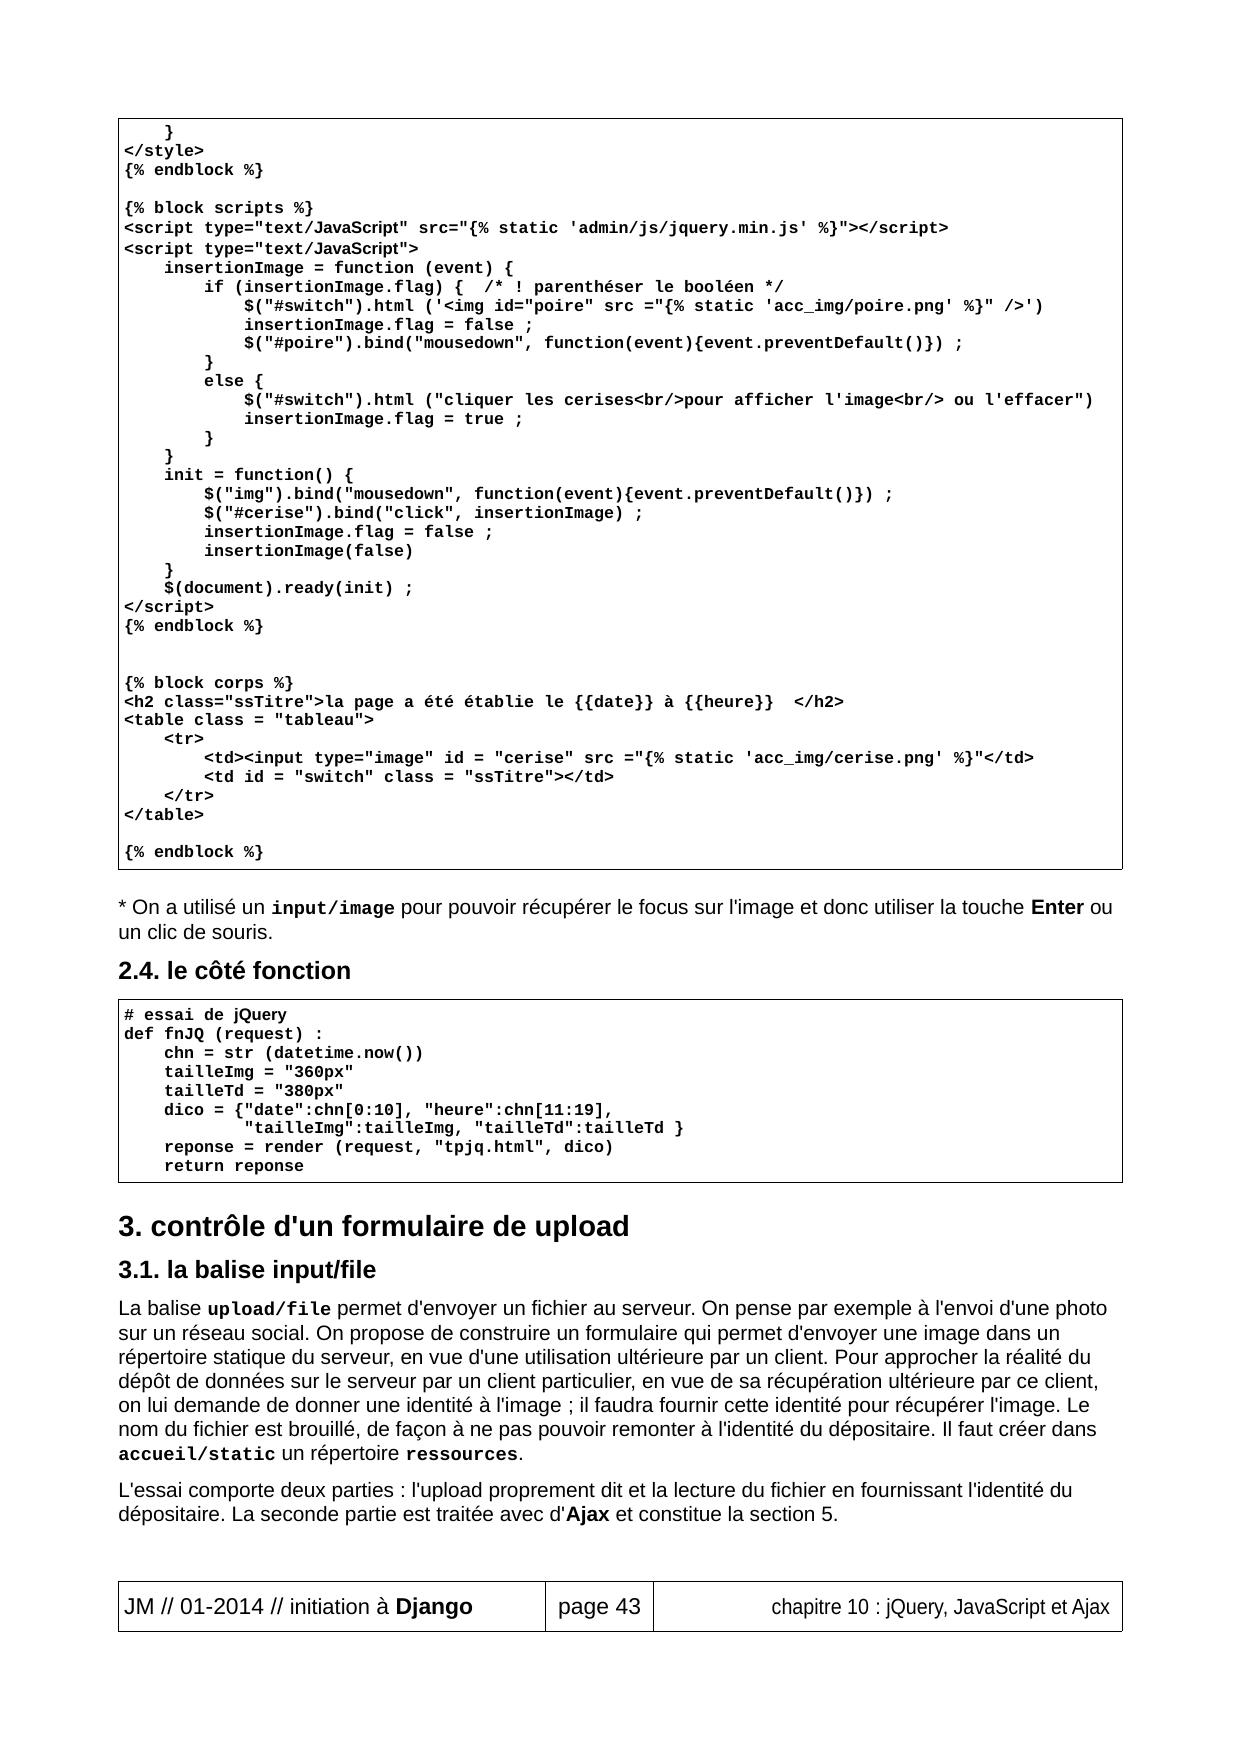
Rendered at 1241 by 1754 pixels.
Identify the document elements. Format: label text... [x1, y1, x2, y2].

table_header # essai de jQuery def fnJQ (request) : chn = str (datetime.now()) tailleImg = "360px" tailleTd = "380px" dico = {"date":chn[0:10], "heure":chn[11:19], "tailleImg":tailleImg, "tailleTd":tailleTd } reponse = render (request, "tpjq.html", dico) return reponse [119, 1000, 1122, 1182]
subtitle 2.4. le côté fonction [118, 956, 1122, 985]
text La balise upload/file permet d'envoyer un fichier au serveur. On pense par exemple à l'envoi d'une photo sur un réseau social. On propose de construire un formulaire qui permet d'envoyer une image dans un répertoire statique du serveur, en vue d'une utilisation ultérieure par un client. Pour approcher la réalité du dépôt de données sur le serveur par un client particulier, en vue de sa récupération ultérieure par ce client, on lui demande de donner une identité à l'image ; il faudra fournir cette identité pour récupérer l'image. Le nom du fichier est brouillé, de façon à ne pas pouvoir remonter à l'identité du dépositaire. Il faut créer dans accueil/static un répertoire ressources. [118, 1296, 1122, 1466]
text L'essai comporte deux parties : l'upload proprement dit et la lecture du fichier en fournissant l'identité du dépositaire. La seconde partie est traitée avec d'Ajax et constitue la section 5. [118, 1477, 1122, 1525]
text * On a utilisé un input/image pour pouvoir récupérer le focus sur l'image et donc utiliser la touche Enter ou un clic de souris. [118, 894, 1122, 944]
subtitle 3.1. la balise input/file [118, 1255, 1122, 1284]
subtitle 3. contrôle d'un formulaire de upload [118, 1209, 1122, 1242]
table_header } </style> {% endblock %} {% block scripts %} <script type="text/JavaScript" src="{% static 'admin/js/jquery.min.js' %}"></script> <script type="text/JavaScript"> insertionImage = function (event) { if (insertionImage.flag) { /* ! parenthéser le booléen */ $("#switch").html ('<img id="poire" src ="{% static 'acc_img/poire.png' %}" />') insertionImage.flag = false ; $("#poire").bind("mousedown", function(event){event.preventDefault()}) ; } else { $("#switch").html ("cliquer les cerises<br/>pour afficher l'image<br/> ou l'effacer") insertionImage.flag = true ; } } init = function() { $("img").bind("mousedown", function(event){event.preventDefault()}) ; $("#cerise").bind("click", insertionImage) ; insertionImage.flag = false ; insertionImage(false) } $(document).ready(init) ; </script> {% endblock %} {% block corps %} <h2 class="ssTitre">la page a été établie le {{date}} à {{heure}} </h2> <table class = "tableau"> <tr> <td><input type="image" id = "cerise" src ="{% static 'acc_img/cerise.png' %}"</td> <td id = "switch" class = "ssTitre"></td> </tr> </table> {% endblock %} [119, 119, 1122, 868]
